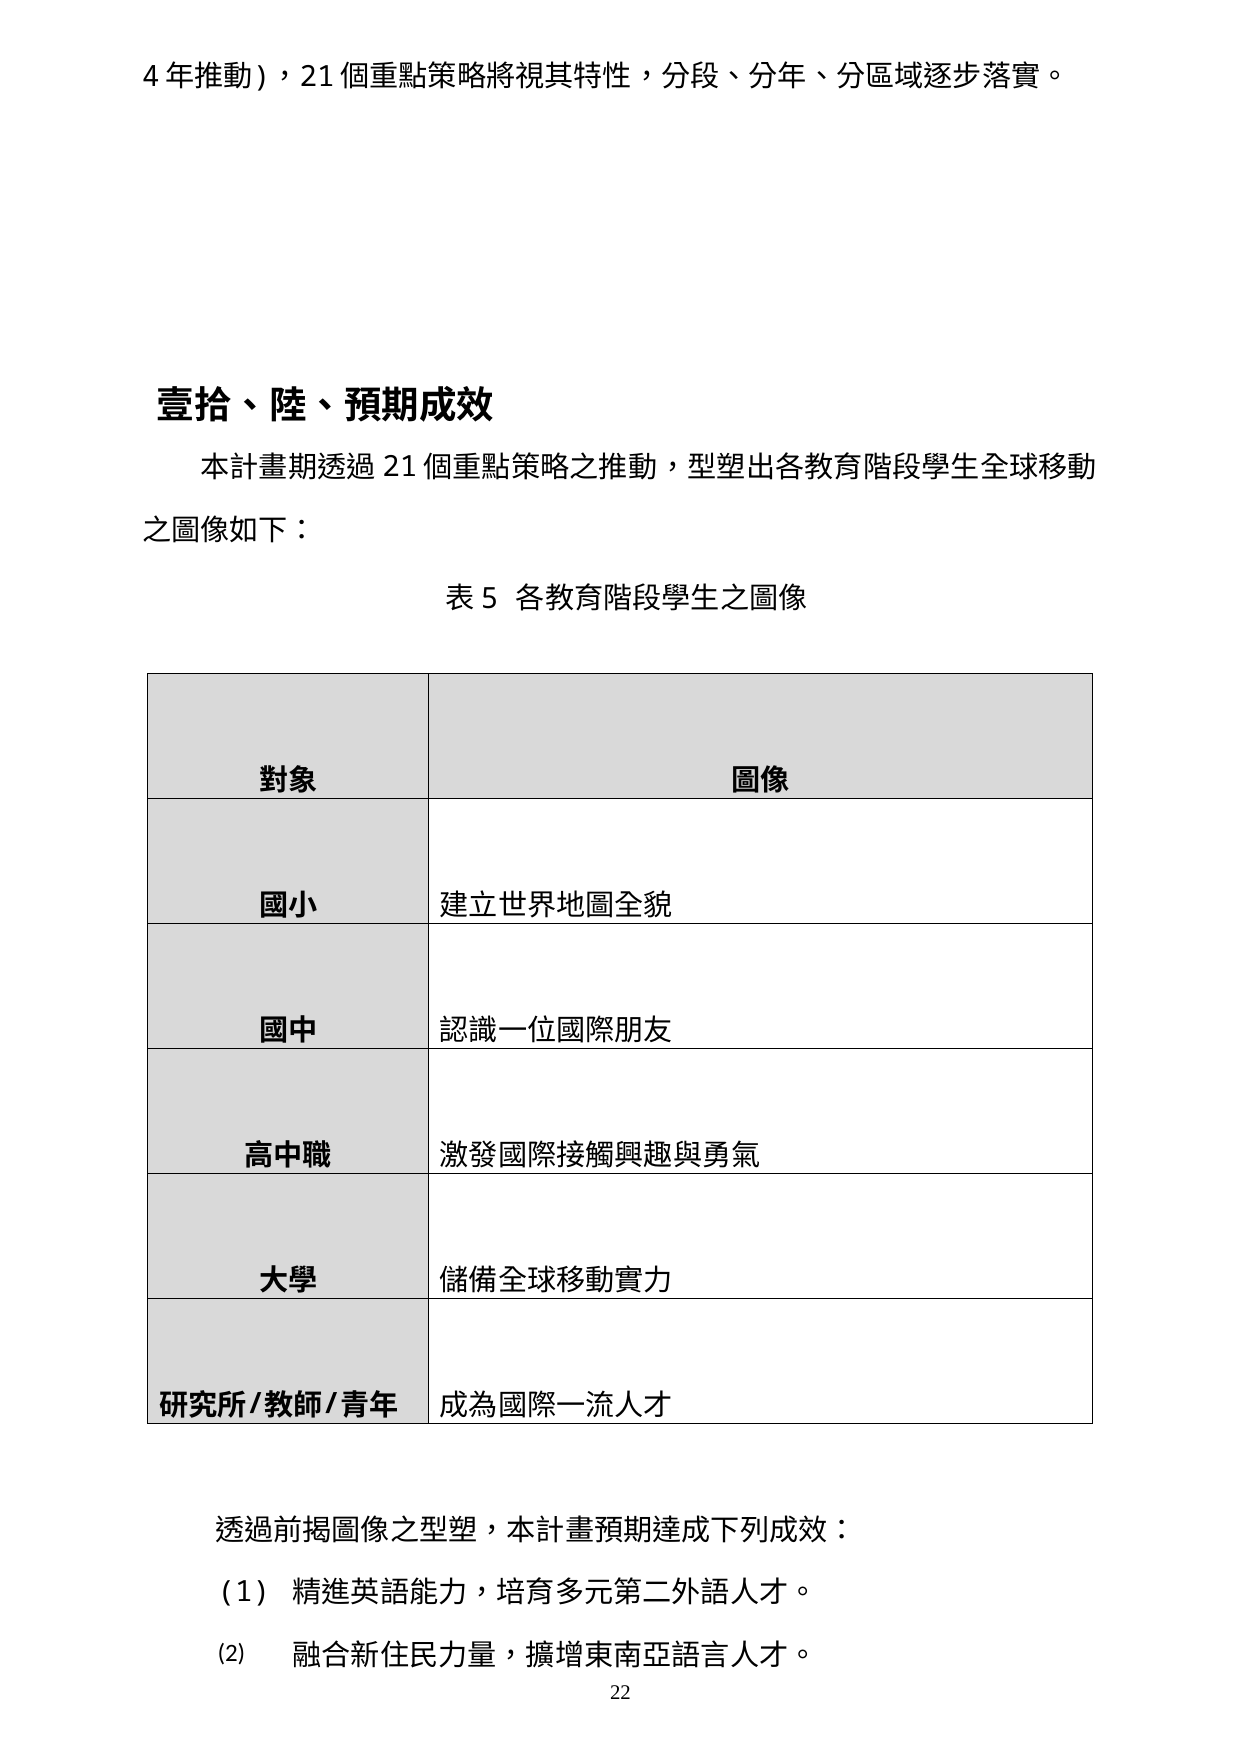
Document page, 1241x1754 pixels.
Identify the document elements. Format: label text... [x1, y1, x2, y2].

subtitle 陸、預期成效 [156, 361, 1098, 423]
text 透過前揭圖像之型塑，本計畫預期達成下列成效： [142, 1486, 1098, 1548]
list 融合新住民力量，擴增東南亞語言人才。 [217, 1611, 1098, 1673]
text 本計畫期透過21個重點策略之推動，型塑出各教育階段學生全球移動之圖像如下： [142, 423, 1098, 548]
table_cell 儲備全球移動實力 [429, 1174, 1092, 1298]
table_cell 激發國際接觸興趣與勇氣 [429, 1049, 1092, 1173]
text 本計畫以104年至108年，總計5年為推動期程(1+4年：1年規劃、4年推動)，21個重點策略將視其特性，分段、分年、分區域逐步落實。 [142, 48, 1098, 96]
table_cell 高中職 [148, 1049, 428, 1173]
table_cell 建立世界地圖全貌 [429, 799, 1092, 923]
table_cell 成為國際一流人才 [429, 1299, 1092, 1423]
table_cell 國小 [148, 799, 428, 923]
table_header 圖像 [429, 674, 1092, 798]
table_cell 國中 [148, 924, 428, 1048]
table_header 對象 [148, 674, 428, 798]
table_cell 認識一位國際朋友 [429, 924, 1092, 1048]
table_cell 研究所/教師/青年 [148, 1299, 428, 1423]
text 表5 各教育階段學生之圖像 [154, 567, 1098, 619]
table_cell 大學 [148, 1174, 428, 1298]
list 精進英語能力，培育多元第二外語人才。 [217, 1548, 1098, 1611]
